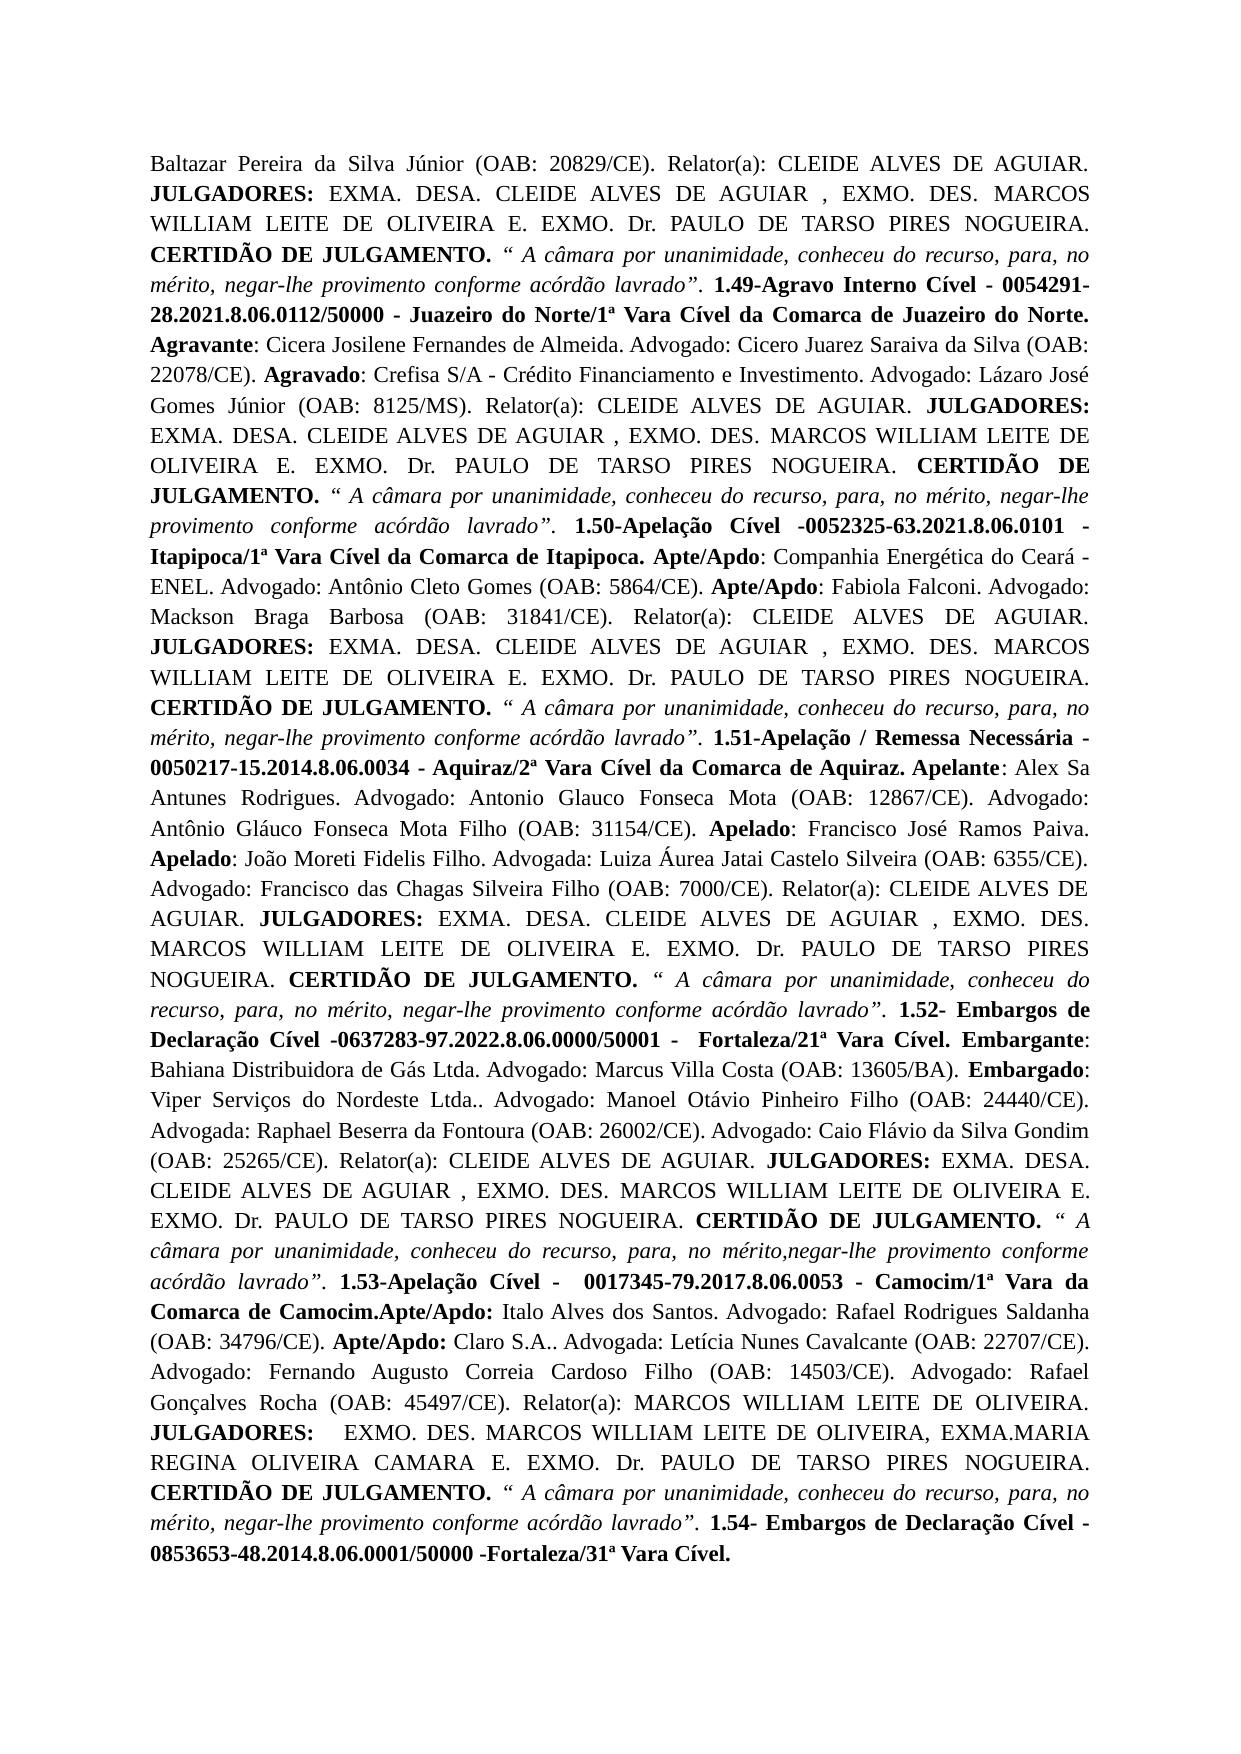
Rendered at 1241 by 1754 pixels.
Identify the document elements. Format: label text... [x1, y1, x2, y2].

text Baltazar Pereira da Silva Júnior (OAB: 20829/CE). Relator(a): CLEIDE ALVES DE AGUIAR. JULGADORES: EXMA. DESA. CLEIDE ALVES DE AGUIAR , EXMO. DES. MARCOS WILLIAM LEITE DE OLIVEIRA E. EXMO. Dr. PAULO DE TARSO PIRES NOGUEIRA. CERTIDÃO DE JULGAMENTO. “ A câmara por unanimidade, conheceu do recurso, para, no mérito, negar-lhe provimento conforme acórdão lavrado”. 1.49-Agravo Interno Cível - 0054291-28.2021.8.06.0112/50000 - Juazeiro do Norte/1ª Vara Cível da Comarca de Juazeiro do Norte. Agravante: Cicera Josilene Fernandes de Almeida. Advogado: Cicero Juarez Saraiva da Silva (OAB: 22078/CE). Agravado: Crefisa S/A - Crédito Financiamento e Investimento. Advogado: Lázaro José Gomes Júnior (OAB: 8125/MS). Relator(a): CLEIDE ALVES DE AGUIAR. JULGADORES: EXMA. DESA. CLEIDE ALVES DE AGUIAR , EXMO. DES. MARCOS WILLIAM LEITE DE OLIVEIRA E. EXMO. Dr. PAULO DE TARSO PIRES NOGUEIRA. CERTIDÃO DE JULGAMENTO. “ A câmara por unanimidade, conheceu do recurso, para, no mérito, negar-lhe provimento conforme acórdão lavrado”. 1.50-Apelação Cível -0052325-63.2021.8.06.0101 - Itapipoca/1ª Vara Cível da Comarca de Itapipoca. Apte/Apdo: Companhia Energética do Ceará - ENEL. Advogado: Antônio Cleto Gomes (OAB: 5864/CE). Apte/Apdo: Fabiola Falconi. Advogado: Mackson Braga Barbosa (OAB: 31841/CE). Relator(a): CLEIDE ALVES DE AGUIAR. JULGADORES: EXMA. DESA. CLEIDE ALVES DE AGUIAR , EXMO. DES. MARCOS WILLIAM LEITE DE OLIVEIRA E. EXMO. Dr. PAULO DE TARSO PIRES NOGUEIRA. CERTIDÃO DE JULGAMENTO. “ A câmara por unanimidade, conheceu do recurso, para, no mérito, negar-lhe provimento conforme acórdão lavrado”. 1.51-Apelação / Remessa Necessária - 0050217-15.2014.8.06.0034 - Aquiraz/2ª Vara Cível da Comarca de Aquiraz. Apelante: Alex Sa Antunes Rodrigues. Advogado: Antonio Glauco Fonseca Mota (OAB: 12867/CE). Advogado: Antônio Gláuco Fonseca Mota Filho (OAB: 31154/CE). Apelado: Francisco José Ramos Paiva. Apelado: João Moreti Fidelis Filho. Advogada: Luiza Áurea Jatai Castelo Silveira (OAB: 6355/CE). Advogado: Francisco das Chagas Silveira Filho (OAB: 7000/CE). Relator(a): CLEIDE ALVES DE AGUIAR. JULGADORES: EXMA. DESA. CLEIDE ALVES DE AGUIAR , EXMO. DES. MARCOS WILLIAM LEITE DE OLIVEIRA E. EXMO. Dr. PAULO DE TARSO PIRES NOGUEIRA. CERTIDÃO DE JULGAMENTO. “ A câmara por unanimidade, conheceu do recurso, para, no mérito, negar-lhe provimento conforme acórdão lavrado”. 1.52- Embargos de Declaração Cível -0637283-97.2022.8.06.0000/50001 - Fortaleza/21ª Vara Cível. Embargante: Bahiana Distribuidora de Gás Ltda. Advogado: Marcus Villa Costa (OAB: 13605/BA). Embargado: Viper Serviços do Nordeste Ltda.. Advogado: Manoel Otávio Pinheiro Filho (OAB: 24440/CE). Advogada: Raphael Beserra da Fontoura (OAB: 26002/CE). Advogado: Caio Flávio da Silva Gondim (OAB: 25265/CE). Relator(a): CLEIDE ALVES DE AGUIAR. JULGADORES: EXMA. DESA. CLEIDE ALVES DE AGUIAR , EXMO. DES. MARCOS WILLIAM LEITE DE OLIVEIRA E. EXMO. Dr. PAULO DE TARSO PIRES NOGUEIRA. CERTIDÃO DE JULGAMENTO. “ A câmara por unanimidade, conheceu do recurso, para, no mérito,negar-lhe provimento conforme acórdão lavrado”. 1.53-Apelação Cível - 0017345-79.2017.8.06.0053 - Camocim/1ª Vara da Comarca de Camocim.Apte/Apdo: Italo Alves dos Santos. Advogado: Rafael Rodrigues Saldanha (OAB: 34796/CE). Apte/Apdo: Claro S.A.. Advogada: Letícia Nunes Cavalcante (OAB: 22707/CE). Advogado: Fernando Augusto Correia Cardoso Filho (OAB: 14503/CE). Advogado: Rafael Gonçalves Rocha (OAB: 45497/CE). Relator(a): MARCOS WILLIAM LEITE DE OLIVEIRA. JULGADORES: EXMO. DES. MARCOS WILLIAM LEITE DE OLIVEIRA, EXMA.MARIA REGINA OLIVEIRA CAMARA E. EXMO. Dr. PAULO DE TARSO PIRES NOGUEIRA. CERTIDÃO DE JULGAMENTO. “ A câmara por unanimidade, conheceu do recurso, para, no mérito, negar-lhe provimento conforme acórdão lavrado”. 1.54- Embargos de Declaração Cível - 0853653-48.2014.8.06.0001/50000 -Fortaleza/31ª Vara Cível. [150, 150, 1090, 1566]
